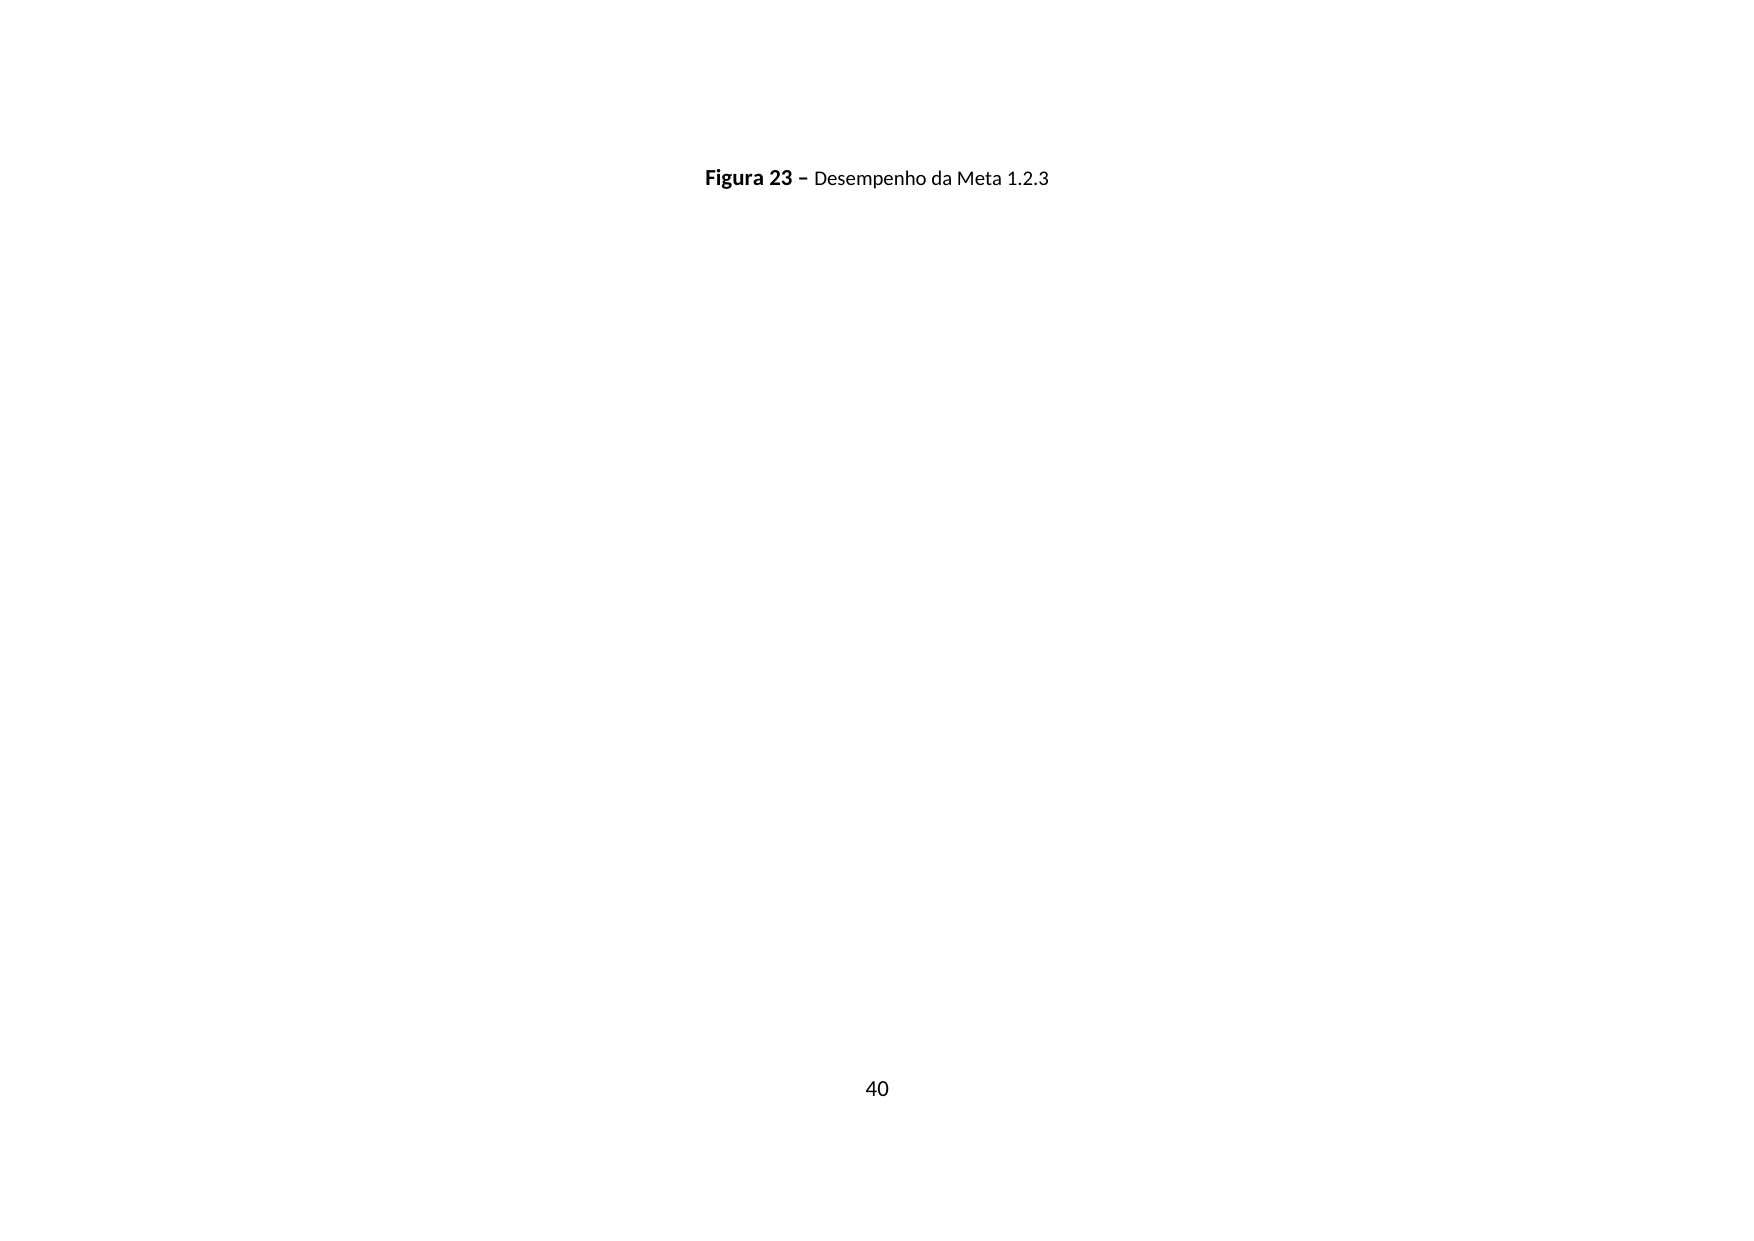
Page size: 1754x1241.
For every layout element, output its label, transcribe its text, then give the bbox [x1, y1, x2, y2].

text Figura 23 – Desempenho da Meta 1.2.3 [150, 163, 1604, 191]
